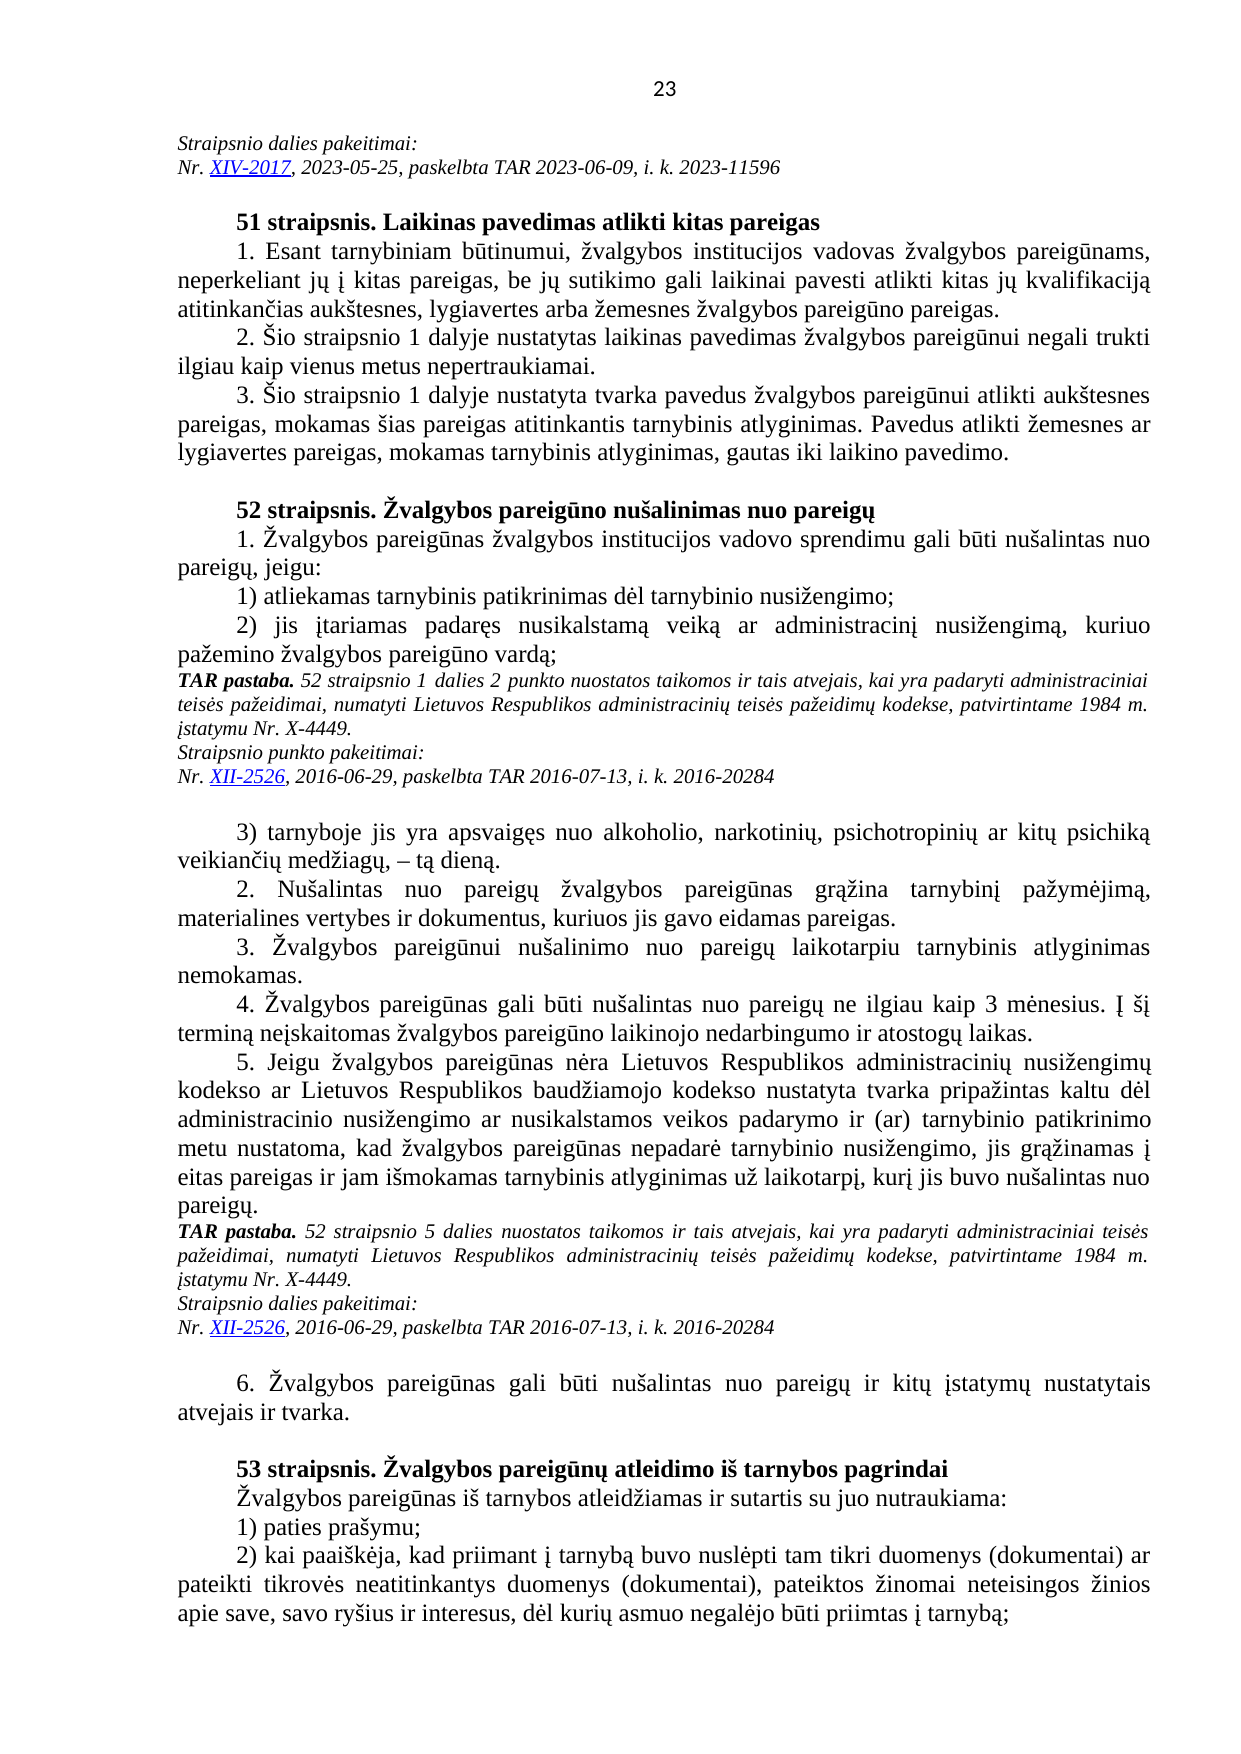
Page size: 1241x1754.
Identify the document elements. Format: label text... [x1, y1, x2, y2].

text 2. Nušalintas nuo pareigų žvalgybos pareigūnas grąžina tarnybinį pažymėjimą, materialines vertybes ir dokumentus, kuriuos jis gavo eidamas pareigas. [177, 874, 1152, 932]
text Nr. XII-2526, 2016-06-29, paskelbta TAR 2016-07-13, i. k. 2016-20284 [177, 764, 1152, 788]
text TAR pastaba. 52 straipsnio 1 dalies 2 punkto nuostatos taikomos ir tais atvejais, kai yra padaryti administraciniai teisės pažeidimai, numatyti Lietuvos Respublikos administracinių teisės pažeidimų kodekse, patvirtintame 1984 m. įstatymu Nr. X-4449. [177, 667, 1152, 740]
text 51 straipsnis. Laikinas pavedimas atlikti kitas pareigas [177, 207, 1152, 236]
text Straipsnio dalies pakeitimai: [177, 131, 1152, 155]
text 52 straipsnis. Žvalgybos pareigūno nušalinimas nuo pareigų [177, 495, 1152, 524]
text 6. Žvalgybos pareigūnas gali būti nušalintas nuo pareigų ir kitų įstatymų nustatytais atvejais ir tvarka. [177, 1368, 1152, 1426]
text 1) atliekamas tarnybinis patikrinimas dėl tarnybinio nusižengimo; [177, 581, 1152, 610]
text 2) jis įtariamas padaręs nusikalstamą veiką ar administracinį nusižengimą, kuriuo pažemino žvalgybos pareigūno vardą; [177, 610, 1152, 667]
text Žvalgybos pareigūnas iš tarnybos atleidžiamas ir sutartis su juo nutraukiama: [177, 1483, 1152, 1512]
text 2) kai paaiškėja, kad priimant į tarnybą buvo nuslėpti tam tikri duomenys (dokumentai) ar pateikti tikrovės neatitinkantys duomenys (dokumentai), pateiktos žinomai neteisingos žinios apie save, savo ryšius ir interesus, dėl kurių asmuo negalėjo būti priimtas į tarnybą; [177, 1541, 1152, 1627]
text 1) paties prašymu; [177, 1512, 1152, 1541]
text Nr. XII-2526, 2016-06-29, paskelbta TAR 2016-07-13, i. k. 2016-20284 [177, 1315, 1152, 1339]
text 53 straipsnis. Žvalgybos pareigūnų atleidimo iš tarnybos pagrindai [177, 1454, 1152, 1483]
text 1. Žvalgybos pareigūnas žvalgybos institucijos vadovo sprendimu gali būti nušalintas nuo pareigų, jeigu: [177, 524, 1152, 581]
text 1. Esant tarnybiniam būtinumui, žvalgybos institucijos vadovas žvalgybos pareigūnams, neperkeliant jų į kitas pareigas, be jų sutikimo gali laikinai pavesti atlikti kitas jų kvalifikaciją atitinkančias aukštesnes, lygiavertes arba žemesnes žvalgybos pareigūno pareigas. [177, 236, 1152, 322]
text 2. Šio straipsnio 1 dalyje nustatytas laikinas pavedimas žvalgybos pareigūnui negali trukti ilgiau kaip vienus metus nepertraukiamai. [177, 322, 1152, 380]
text Straipsnio dalies pakeitimai: [177, 1291, 1152, 1315]
text 5. Jeigu žvalgybos pareigūnas nėra Lietuvos Respublikos administracinių nusižengimų kodekso ar Lietuvos Respublikos baudžiamojo kodekso nustatyta tvarka pripažintas kaltu dėl administracinio nusižengimo ar nusikalstamos veikos padarymo ir (ar) tarnybinio patikrinimo metu nustatoma, kad žvalgybos pareigūnas nepadarė tarnybinio nusižengimo, jis grąžinamas į eitas pareigas ir jam išmokamas tarnybinis atlyginimas už laikotarpį, kurį jis buvo nušalintas nuo pareigų. [177, 1047, 1152, 1219]
text 3. Šio straipsnio 1 dalyje nustatyta tvarka pavedus žvalgybos pareigūnui atlikti aukštesnes pareigas, mokamas šias pareigas atitinkantis tarnybinis atlyginimas. Pavedus atlikti žemesnes ar lygiavertes pareigas, mokamas tarnybinis atlyginimas, gautas iki laikino pavedimo. [177, 380, 1152, 466]
text TAR pastaba. 52 straipsnio 5 dalies nuostatos taikomos ir tais atvejais, kai yra padaryti administraciniai teisės pažeidimai, numatyti Lietuvos Respublikos administracinių teisės pažeidimų kodekse, patvirtintame 1984 m. įstatymu Nr. X-4449. [177, 1219, 1152, 1291]
text Straipsnio punkto pakeitimai: [177, 740, 1152, 764]
text Nr. XIV-2017, 2023-05-25, paskelbta TAR 2023-06-09, i. k. 2023-11596 [177, 155, 1152, 179]
text 4. Žvalgybos pareigūnas gali būti nušalintas nuo pareigų ne ilgiau kaip 3 mėnesius. Į šį terminą neįskaitomas žvalgybos pareigūno laikinojo nedarbingumo ir atostogų laikas. [177, 989, 1152, 1047]
text 3. Žvalgybos pareigūnui nušalinimo nuo pareigų laikotarpiu tarnybinis atlyginimas nemokamas. [177, 932, 1152, 989]
text 3) tarnyboje jis yra apsvaigęs nuo alkoholio, narkotinių, psichotropinių ar kitų psichiką veikiančių medžiagų, – tą dieną. [177, 817, 1152, 874]
